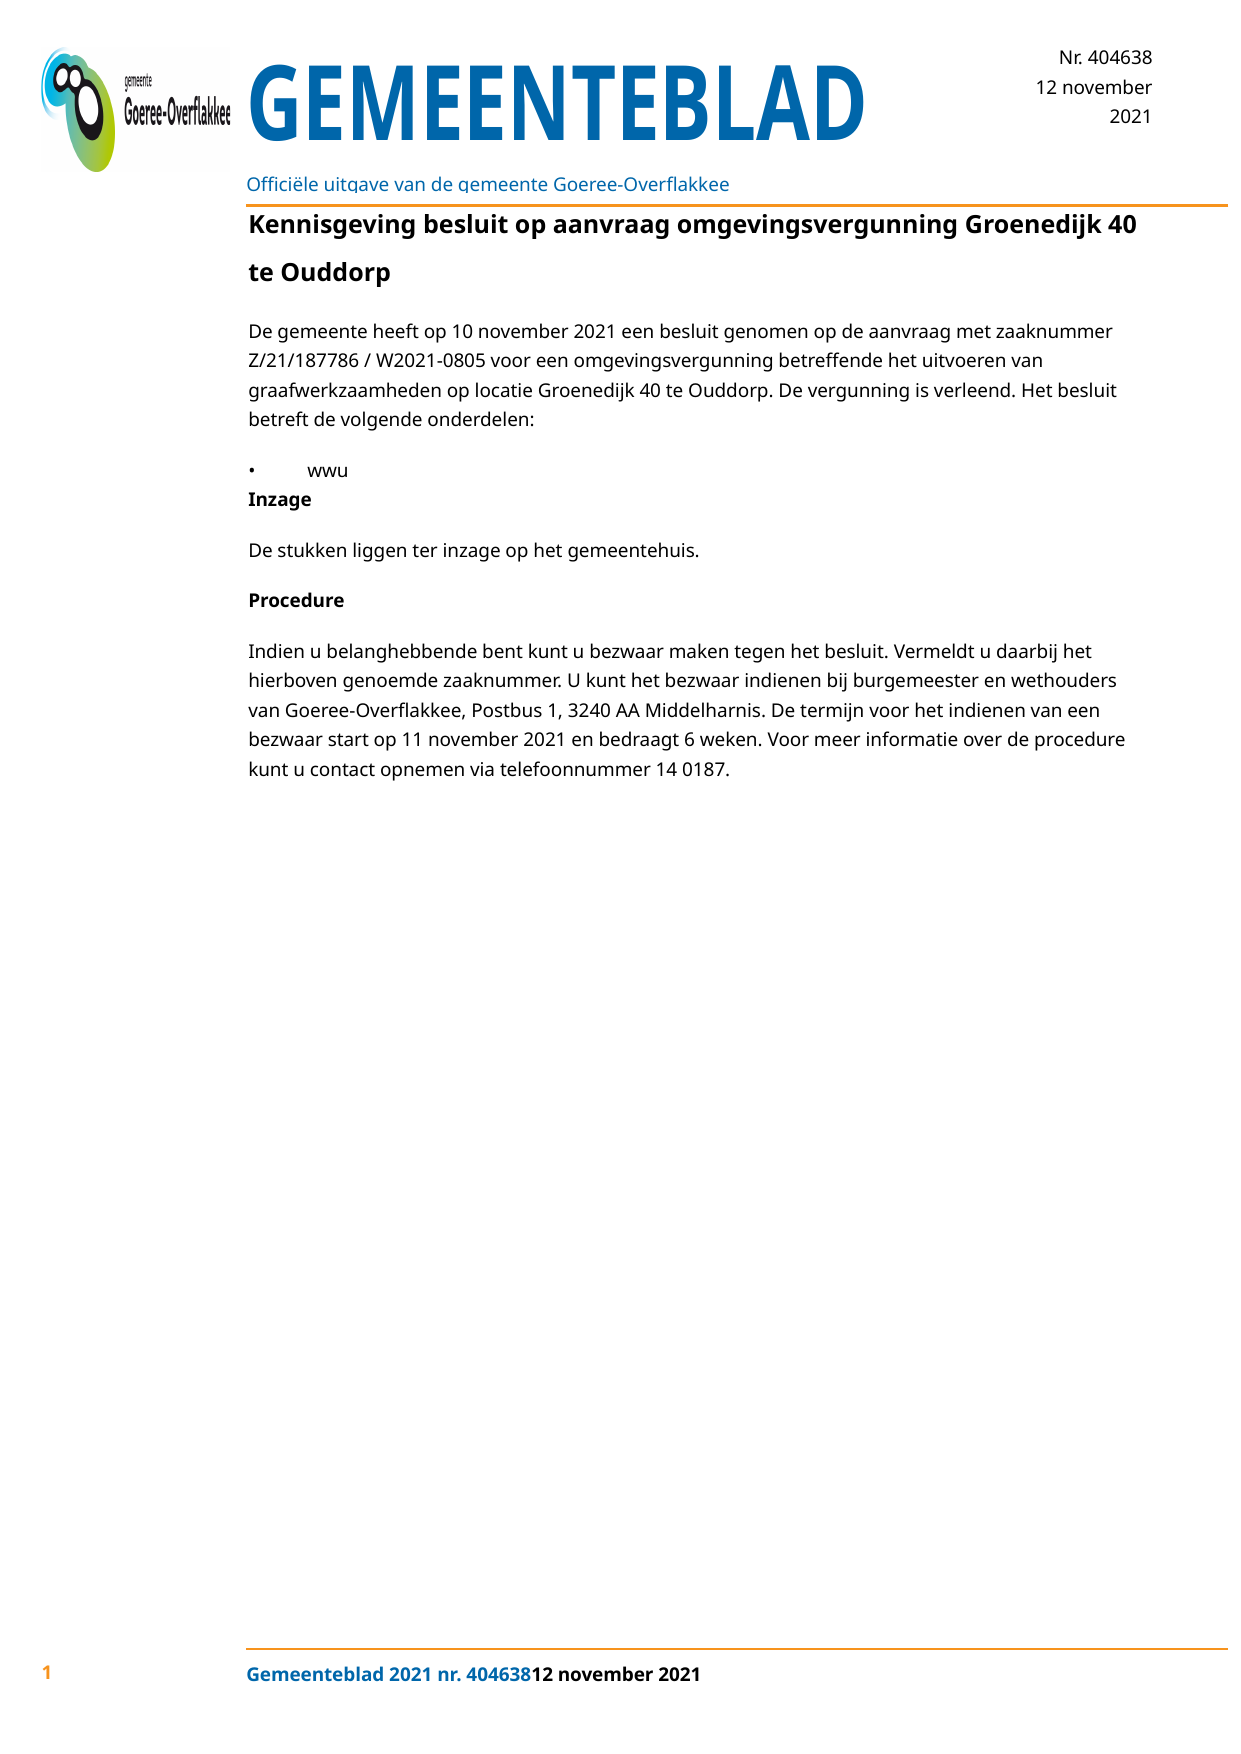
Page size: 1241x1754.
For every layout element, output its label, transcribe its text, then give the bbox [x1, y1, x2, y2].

picture [41, 47, 231, 172]
text De gemeente heeft op 10 november 2021 een besluit genomen op de aanvraag met zaaknummer Z/21/187786 / W2021-0805 voor een omgevingsvergunning betreffende het uitvoeren van graafwerkzaamheden op locatie Groenedijk 40 te Ouddorp. De vergunning is verleend. Het besluit betreft de volgende onderdelen: [248, 318, 1152, 432]
text Procedure [248, 587, 1152, 613]
text Inzage [248, 487, 1152, 512]
text Kennisgeving besluit op aanvraag omgevingsvergunning Groenedijk 40 te Ouddorp [248, 207, 1152, 288]
text De stukken liggen ter inzage op het gemeentehuis. [248, 537, 1152, 563]
text Indien u belanghebbende bent kunt u bezwaar maken tegen het besluit. Vermeldt u daarbij het hierboven genoemde zaaknummer. U kunt het bezwaar indienen bij burgemeester en wethouders van Goeree-Overflakkee, Postbus 1, 3240 AA Middelharnis. De termijn voor het indienen van een bezwaar start op 11 november 2021 en bedraagt 6 weken. Voor meer informatie over de procedure kunt u contact opnemen via telefoonnummer 14 0187. [248, 638, 1152, 782]
list wwu [248, 457, 1152, 483]
